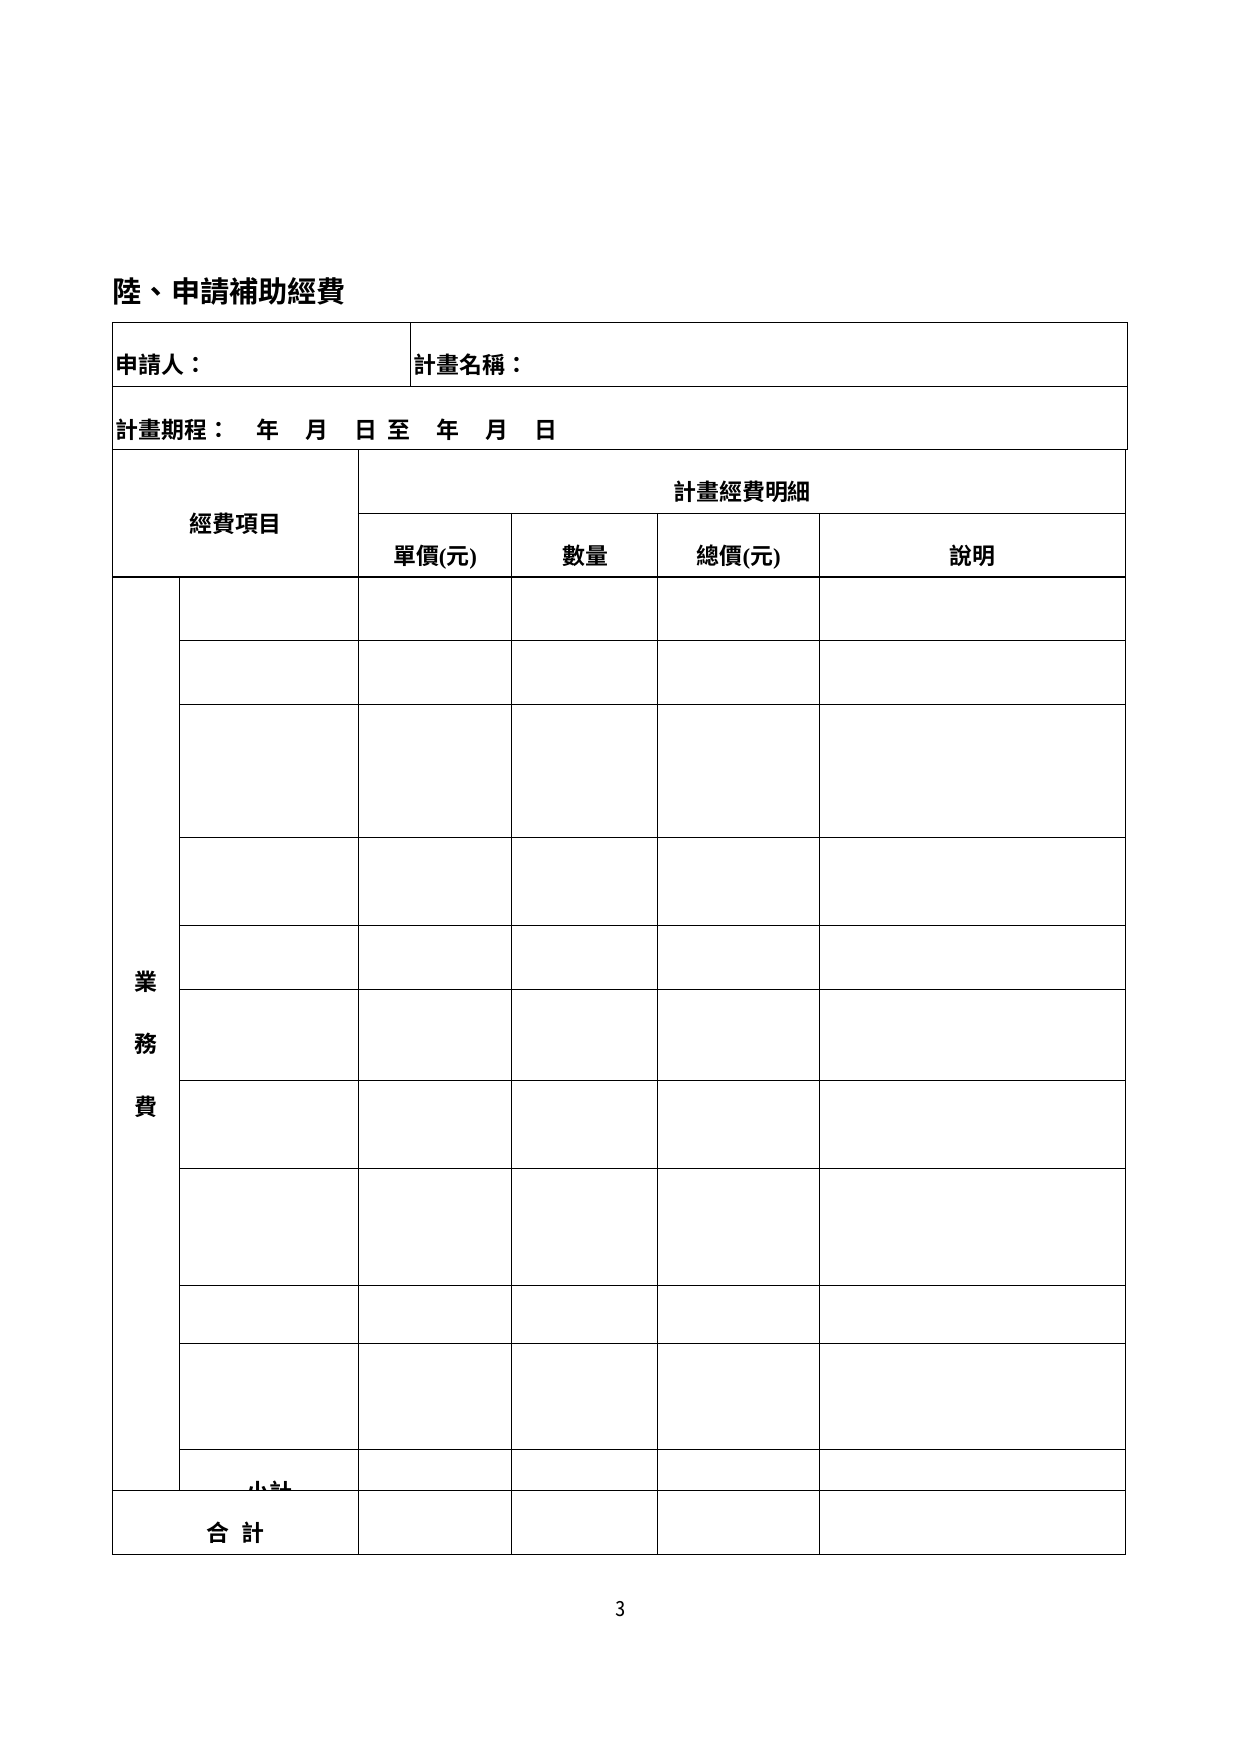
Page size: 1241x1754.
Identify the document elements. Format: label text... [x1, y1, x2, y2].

table_cell [512, 1081, 657, 1168]
table_cell 說明 [820, 514, 1125, 576]
table_cell [359, 1286, 511, 1343]
table_cell [180, 705, 358, 837]
table_cell [180, 1344, 358, 1449]
table_cell [658, 1169, 819, 1285]
table_cell 合 計 [113, 1491, 358, 1553]
table_cell 經費項目 [113, 450, 358, 576]
table_cell [359, 705, 511, 837]
table_cell [180, 1169, 358, 1285]
table_cell [820, 838, 1125, 925]
table_cell [820, 1286, 1125, 1343]
table_cell [512, 926, 657, 989]
table_cell [359, 926, 511, 989]
table_cell [180, 926, 358, 989]
table_cell 單價(元) [359, 514, 511, 576]
table_cell [658, 1344, 819, 1449]
table_cell [180, 1286, 358, 1343]
table_cell 計畫經費明細 [359, 450, 1125, 513]
table_cell [512, 1286, 657, 1343]
table_cell [658, 926, 819, 989]
table_cell [180, 578, 358, 640]
table_cell [658, 705, 819, 837]
table_cell [359, 641, 511, 703]
table_cell [820, 1450, 1125, 1490]
table_cell [359, 1491, 511, 1553]
table_cell [180, 641, 358, 703]
table_cell [658, 838, 819, 925]
table_cell [820, 926, 1125, 989]
table_cell [658, 990, 819, 1080]
table_cell 小計 [180, 1450, 358, 1490]
table_cell [359, 1450, 511, 1490]
table_cell [658, 1491, 819, 1553]
table_cell [180, 1081, 358, 1168]
table_cell [512, 1344, 657, 1449]
table_cell [359, 1081, 511, 1168]
table_cell 計畫期程： 年 月 日 至 年 月 日 [113, 387, 1127, 449]
table_cell [359, 1169, 511, 1285]
table_cell [820, 1169, 1125, 1285]
table_cell 數量 [512, 514, 657, 576]
table_cell [820, 1081, 1125, 1168]
table_cell [359, 578, 511, 640]
table_cell [820, 990, 1125, 1080]
table_cell 總價(元) [658, 514, 819, 576]
table_cell [512, 1169, 657, 1285]
table_cell [512, 1450, 657, 1490]
table_cell [820, 1491, 1125, 1553]
table_cell [359, 990, 511, 1080]
table_header 計畫名稱： [411, 323, 1127, 386]
table_cell [658, 1450, 819, 1490]
table_cell [820, 705, 1125, 837]
table_cell [359, 1344, 511, 1449]
table_cell [180, 990, 358, 1080]
table_header 申請人： [113, 323, 410, 386]
table_cell [820, 641, 1125, 703]
table_cell [658, 578, 819, 640]
table_cell [512, 990, 657, 1080]
table_cell [180, 838, 358, 925]
table_cell [658, 641, 819, 703]
table_cell [512, 705, 657, 837]
table_cell [512, 641, 657, 703]
table_cell [512, 838, 657, 925]
text 陸、申請補助經費 [112, 248, 1128, 311]
table_cell [820, 1344, 1125, 1449]
table_cell [658, 1286, 819, 1343]
table_cell 業 務 費 [113, 578, 179, 1490]
table_cell [512, 578, 657, 640]
table_cell [820, 578, 1125, 640]
table_cell [359, 838, 511, 925]
table_cell [658, 1081, 819, 1168]
table_cell [512, 1491, 657, 1553]
